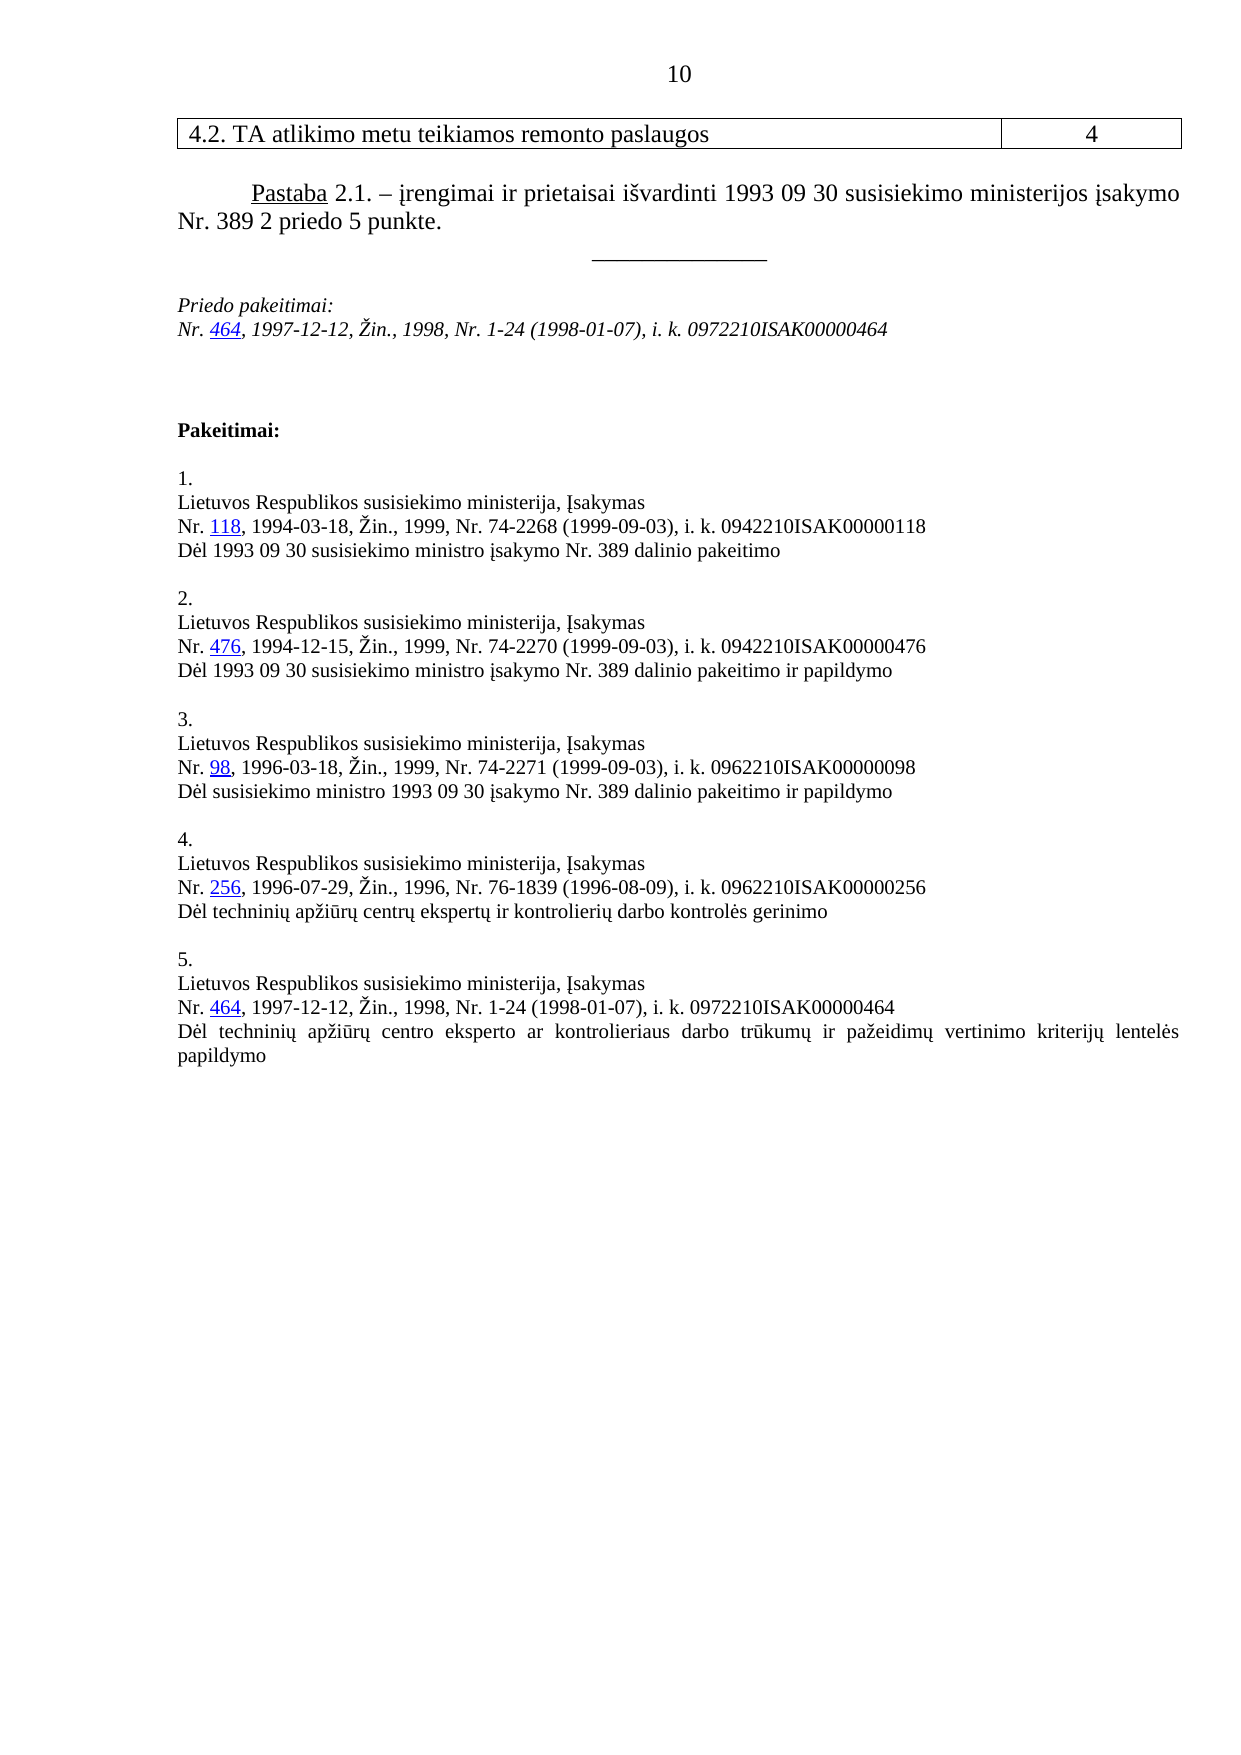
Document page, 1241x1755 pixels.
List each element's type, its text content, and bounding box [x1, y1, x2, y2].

text 2. [177, 586, 1181, 610]
text 1. [177, 466, 1181, 490]
text Lietuvos Respublikos susisiekimo ministerija, Įsakymas [177, 971, 1181, 995]
text Lietuvos Respublikos susisiekimo ministerija, Įsakymas [177, 610, 1181, 634]
text Nr. 464, 1997-12-12, Žin., 1998, Nr. 1-24 (1998-01-07), i. k. 0972210ISAK00000464 [177, 995, 1181, 1019]
text Nr. 464, 1997-12-12, Žin., 1998, Nr. 1-24 (1998-01-07), i. k. 0972210ISAK00000464 [177, 317, 1181, 341]
text Dėl techninių apžiūrų centro eksperto ar kontrolieriaus darbo trūkumų ir pažeidimų vertinimo kriterijų lentelės papildymo [177, 1019, 1181, 1067]
text Nr. 256, 1996-07-29, Žin., 1996, Nr. 76-1839 (1996-08-09), i. k. 0962210ISAK00000256 [177, 875, 1181, 899]
text 3. [177, 706, 1181, 731]
table_cell 4.2. TA atlikimo metu teikiamos remonto paslaugos [178, 119, 1001, 148]
text Lietuvos Respublikos susisiekimo ministerija, Įsakymas [177, 851, 1181, 875]
text Nr. 476, 1994-12-15, Žin., 1999, Nr. 74-2270 (1999-09-03), i. k. 0942210ISAK00000476 [177, 634, 1181, 658]
text Nr. 98, 1996-03-18, Žin., 1999, Nr. 74-2271 (1999-09-03), i. k. 0962210ISAK00000098 [177, 754, 1181, 779]
text Priedo pakeitimai: [177, 293, 1181, 317]
text Lietuvos Respublikos susisiekimo ministerija, Įsakymas [177, 490, 1181, 514]
text Nr. 118, 1994-03-18, Žin., 1999, Nr. 74-2268 (1999-09-03), i. k. 0942210ISAK00000118 [177, 514, 1181, 538]
text Dėl susisiekimo ministro 1993 09 30 įsakymo Nr. 389 dalinio pakeitimo ir papildymo [177, 779, 1181, 803]
text Pakeitimai: [177, 418, 1181, 442]
text Dėl techninių apžiūrų centrų ekspertų ir kontrolierių darbo kontrolės gerinimo [177, 899, 1181, 923]
text Dėl 1993 09 30 susisiekimo ministro įsakymo Nr. 389 dalinio pakeitimo ir papildymo [177, 658, 1181, 682]
text Pastaba 2.1. – įrengimai ir prietaisai išvardinti 1993 09 30 susisiekimo ministerijos įsakymo Nr. 389 2 priedo 5 punkte. [177, 178, 1181, 235]
text Dėl 1993 09 30 susisiekimo ministro įsakymo Nr. 389 dalinio pakeitimo [177, 538, 1181, 562]
table_cell 4 [1002, 119, 1181, 148]
text 5. [177, 947, 1181, 971]
text Lietuvos Respublikos susisiekimo ministerija, Įsakymas [177, 731, 1181, 754]
text ______________ [177, 235, 1181, 264]
text 4. [177, 827, 1181, 851]
